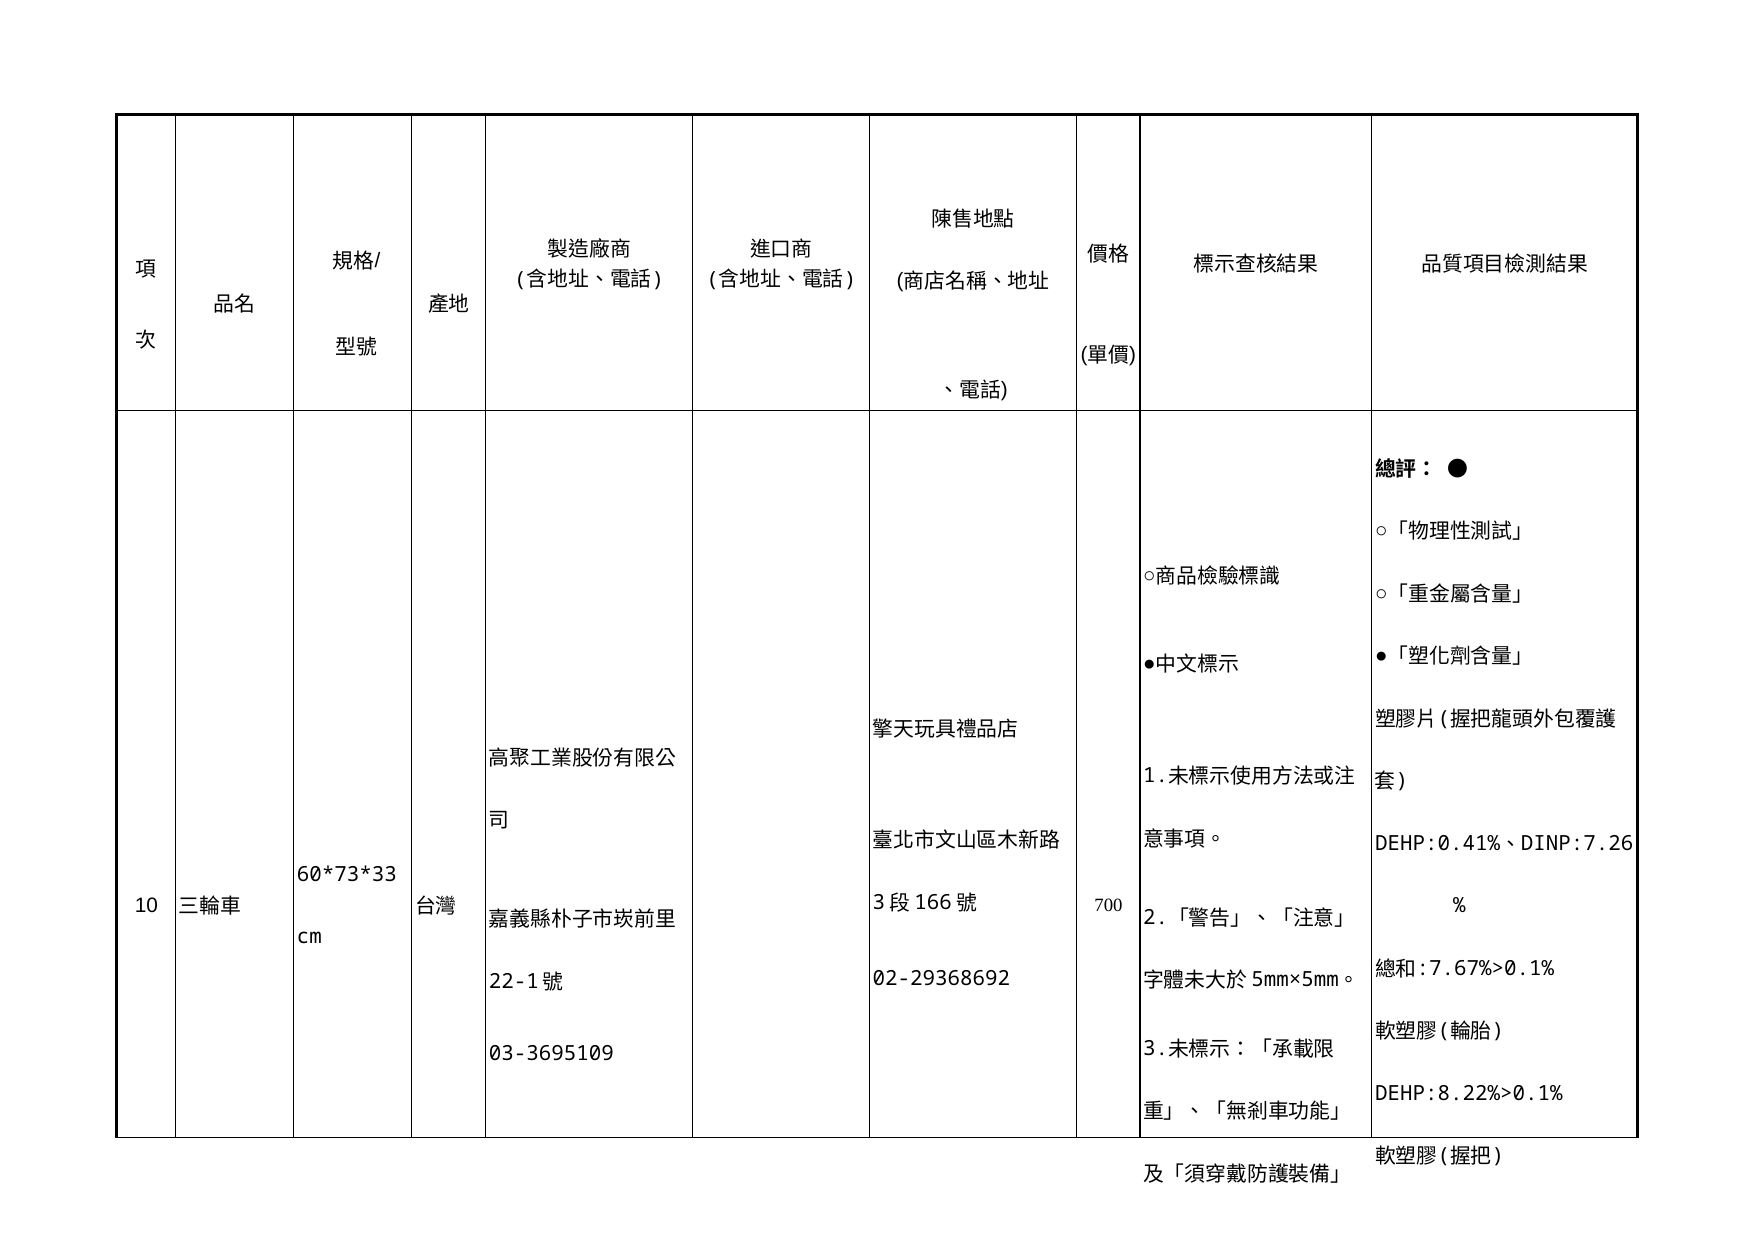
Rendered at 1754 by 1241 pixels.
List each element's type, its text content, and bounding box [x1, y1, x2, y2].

table_cell 擎天玩具禮品店 臺北市文山區木新路3段166號 02-29368692 [870, 411, 1076, 1137]
table_header 標示查核結果 [1141, 116, 1371, 409]
table_cell 700 [1077, 411, 1139, 1137]
table_cell 60*73*33cm [294, 411, 411, 1137]
table_header 產地 [412, 116, 485, 409]
table_header 品質項目檢測結果 [1372, 116, 1636, 409]
table_cell 10 [118, 411, 175, 1137]
table_cell 總評： ● ○「物理性測試」 ○「重金屬含量」 ●「塑化劑含量」 塑膠片(握把龍頭外包覆護套) DEHP:0.41%、DINP:7.26% 總和:7.67%>0.1% 軟塑膠(輪胎) DEHP:8.22%>0.1% 軟塑膠(握把) DEHP:7.43%、DINP:3.59% 總和:11.02%>0.1% [1372, 411, 1636, 1137]
table_header 規格/ 型號 [294, 116, 411, 409]
table_cell 台灣 [412, 411, 485, 1137]
table_header 項 次 [118, 116, 175, 409]
table_cell ○商品檢驗標識 ●中文標示 1.未標示使用方法或注意事項。 2.「警告」、「注意」字體未大於5mm×5mm。 3.未標示：「承載限重」、「無剎車功能」及「須穿戴防護裝備」等警語。 [1141, 411, 1371, 1137]
table_cell 三輪車 [176, 411, 293, 1137]
table_cell [693, 411, 869, 1137]
table_header 進口商 (含地址、電話) [693, 116, 869, 409]
table_header 價格 (單價) [1077, 116, 1139, 409]
table_header 品名 [176, 116, 293, 409]
table_header 陳售地點 (商店名稱、地址 、電話) [870, 116, 1076, 409]
table_header 製造廠商 (含地址、電話) [486, 116, 692, 409]
table_cell 高聚工業股份有限公司 嘉義縣朴子市崁前里22-1號 03-3695109 [486, 411, 692, 1137]
